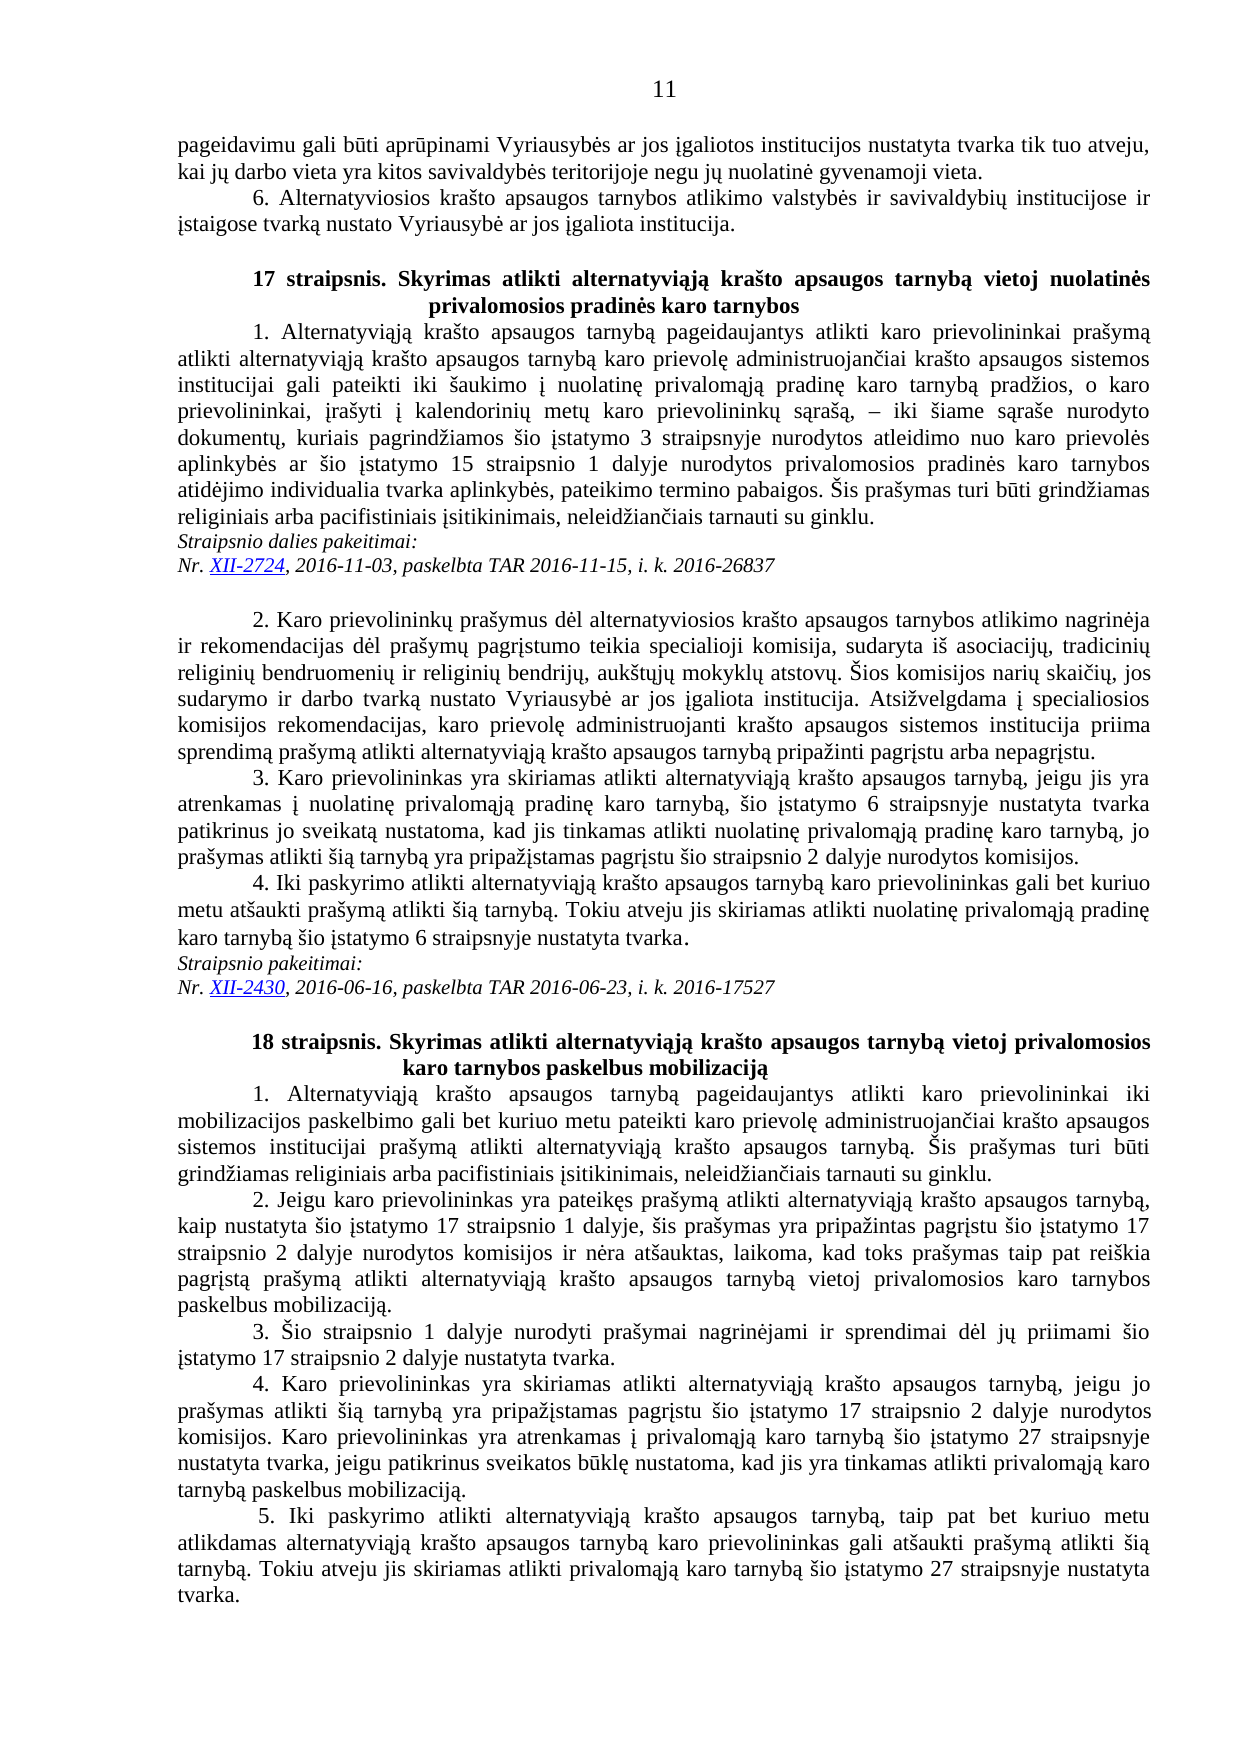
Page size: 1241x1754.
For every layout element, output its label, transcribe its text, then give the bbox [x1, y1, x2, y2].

text 4. Karo prievolininkas yra skiriamas atlikti alternatyviąją krašto apsaugos tarnybą, jeigu jo prašymas atlikti šią tarnybą yra pripažįstamas pagrįstu šio įstatymo 17 straipsnio 2 dalyje nurodytos komisijos. Karo prievolininkas yra atrenkamas į privalomąją karo tarnybą šio įstatymo 27 straipsnyje nustatyta tvarka, jeigu patikrinus sveikatos būklę nustatoma, kad jis yra tinkamas atlikti privalomąją karo tarnybą paskelbus mobilizaciją. [177, 1370, 1152, 1502]
text 2. Karo prievolininkų prašymus dėl alternatyviosios krašto apsaugos tarnybos atlikimo nagrinėja ir rekomendacijas dėl prašymų pagrįstumo teikia specialioji komisija, sudaryta iš asociacijų, tradicinių religinių bendruomenių ir religinių bendrijų, aukštųjų mokyklų atstovų. Šios komisijos narių skaičių, jos sudarymo ir darbo tvarką nustato Vyriausybė ar jos įgaliota institucija. Atsižvelgdama į specialiosios komisijos rekomendacijas, karo prievolę administruojanti krašto apsaugos sistemos institucija priima sprendimą prašymą atlikti alternatyviąją krašto apsaugos tarnybą pripažinti pagrįstu arba nepagrįstu. [177, 606, 1152, 764]
text 5. Iki paskyrimo atlikti alternatyviąją krašto apsaugos tarnybą, taip pat bet kuriuo metu atlikdamas alternatyviąją krašto apsaugos tarnybą karo prievolininkas gali atšaukti prašymą atlikti šią tarnybą. Tokiu atveju jis skiriamas atlikti privalomąją karo tarnybą šio įstatymo 27 straipsnyje nustatyta tvarka. [177, 1502, 1152, 1608]
text 4. Iki paskyrimo atlikti alternatyviąją krašto apsaugos tarnybą karo prievolininkas gali bet kuriuo metu atšaukti prašymą atlikti šią tarnybą. Tokiu atveju jis skiriamas atlikti nuolatinę privalomąją pradinę karo tarnybą šio įstatymo 6 straipsnyje nustatyta tvarka. [177, 869, 1152, 951]
text 17 straipsnis. Skyrimas atlikti alternatyviąją krašto apsaugos tarnybą vietoj nuolatinės privalomosios pradinės karo tarnybos [252, 266, 1152, 318]
text Straipsnio dalies pakeitimai: [177, 529, 1152, 553]
text 3. Šio straipsnio 1 dalyje nurodyti prašymai nagrinėjami ir sprendimai dėl jų priimami šio įstatymo 17 straipsnio 2 dalyje nustatyta tvarka. [177, 1318, 1152, 1370]
text 18 straipsnis. Skyrimas atlikti alternatyviąją krašto apsaugos tarnybą vietoj privalomosios karo tarnybos paskelbus mobilizaciją [251, 1028, 1152, 1081]
text 1. Alternatyviąją krašto apsaugos tarnybą pageidaujantys atlikti karo prievolininkai prašymą atlikti alternatyviąją krašto apsaugos tarnybą karo prievolę administruojančiai krašto apsaugos sistemos institucijai gali pateikti iki šaukimo į nuolatinę privalomąją pradinę karo tarnybą pradžios, o karo prievolininkai, įrašyti į kalendorinių metų karo prievolininkų sąrašą, – iki šiame sąraše nurodyto dokumentų, kuriais pagrindžiamos šio įstatymo 3 straipsnyje nurodytos atleidimo nuo karo prievolės aplinkybės ar šio įstatymo 15 straipsnio 1 dalyje nurodytos privalomosios pradinės karo tarnybos atidėjimo individualia tvarka aplinkybės, pateikimo termino pabaigos. Šis prašymas turi būti grindžiamas religiniais arba pacifistiniais įsitikinimais, neleidžiančiais tarnauti su ginklu. [177, 318, 1152, 529]
text 1. Alternatyviąją krašto apsaugos tarnybą pageidaujantys atlikti karo prievolininkai iki mobilizacijos paskelbimo gali bet kuriuo metu pateikti karo prievolę administruojančiai krašto apsaugos sistemos institucijai prašymą atlikti alternatyviąją krašto apsaugos tarnybą. Šis prašymas turi būti grindžiamas religiniais arba pacifistiniais įsitikinimais, neleidžiančiais tarnauti su ginklu. [177, 1081, 1152, 1186]
text pageidavimu gali būti aprūpinami Vyriausybės ar jos įgaliotos institucijos nustatyta tvarka tik tuo atveju, kai jų darbo vieta yra kitos savivaldybės teritorijoje negu jų nuolatinė gyvenamoji vieta. [177, 131, 1152, 184]
text Nr. XII-2724, 2016-11-03, paskelbta TAR 2016-11-15, i. k. 2016-26837 [177, 553, 1152, 577]
text 3. Karo prievolininkas yra skiriamas atlikti alternatyviąją krašto apsaugos tarnybą, jeigu jis yra atrenkamas į nuolatinę privalomąją pradinę karo tarnybą, šio įstatymo 6 straipsnyje nustatyta tvarka patikrinus jo sveikatą nustatoma, kad jis tinkamas atlikti nuolatinę privalomąją pradinę karo tarnybą, jo prašymas atlikti šią tarnybą yra pripažįstamas pagrįstu šio straipsnio 2 dalyje nurodytos komisijos. [177, 764, 1152, 869]
text 6. Alternatyviosios krašto apsaugos tarnybos atlikimo valstybės ir savivaldybių institucijose ir įstaigose tvarką nustato Vyriausybė ar jos įgaliota institucija. [177, 184, 1152, 237]
text Nr. XII-2430, 2016-06-16, paskelbta TAR 2016-06-23, i. k. 2016-17527 [177, 975, 1152, 999]
text 2. Jeigu karo prievolininkas yra pateikęs prašymą atlikti alternatyviąją krašto apsaugos tarnybą, kaip nustatyta šio įstatymo 17 straipsnio 1 dalyje, šis prašymas yra pripažintas pagrįstu šio įstatymo 17 straipsnio 2 dalyje nurodytos komisijos ir nėra atšauktas, laikoma, kad toks prašymas taip pat reiškia pagrįstą prašymą atlikti alternatyviąją krašto apsaugos tarnybą vietoj privalomosios karo tarnybos paskelbus mobilizaciją. [177, 1186, 1152, 1318]
text Straipsnio pakeitimai: [177, 951, 1152, 975]
